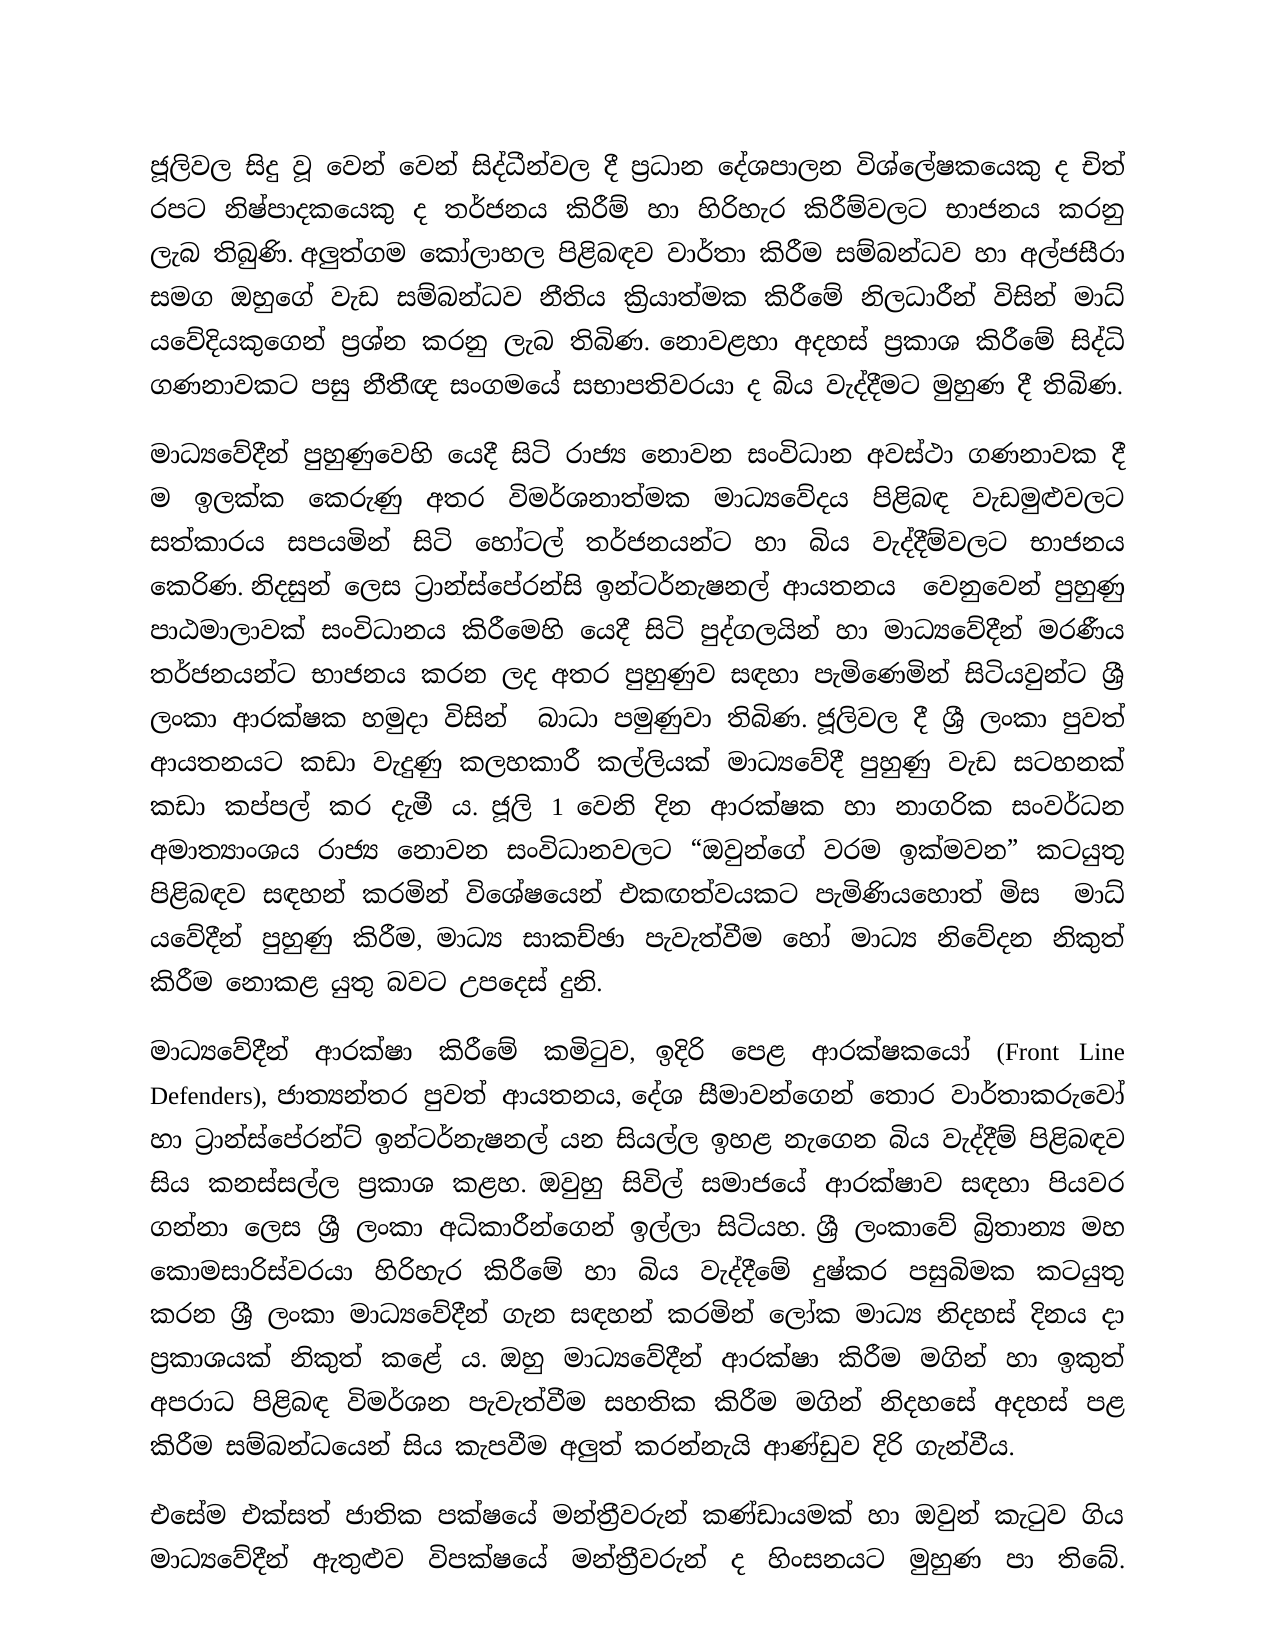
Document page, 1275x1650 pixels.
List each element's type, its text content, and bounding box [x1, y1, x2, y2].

text එසේම එක්සත් ජාතික පක්ෂයේ මන්ත්‍රීවරුන් කණ්ඩායමක් හා ඔවුන් කැටුව ගිය මාධ්‍යවේදීන් ඇතුළුව විපක්ෂයේ මන්ත්‍රීවරුන් ද හිංසනයට මුහුණ පා තිබේ. [150, 1500, 1125, 1576]
text මාධ්‍යවේදීන් ආරක්ෂා කිරීමේ කමිටුව, ඉදිරි පෙළ ආරක්ෂකයෝ (Front Line Defenders), ජාත්‍යන්තර පුවත් ආයතනය, දේශ සීමාවන්ගෙන් තොර වාර්තාකරුවෝ හා ට්‍රාන්ස්පේරන්ට් ඉන්ටර්නැෂනල් යන සියල්ල ඉහළ නැගෙන බිය වැද්දීම් පිළිබඳව සිය කනස්සල්ල ප්‍රකාශ කළහ. ඔවුහු සිවිල් සමාජයේ ආරක්ෂාව සඳහා පියවර ගන්නා ලෙස ශ්‍රී ලංකා අධිකාරීන්ගෙන් ඉල්ලා සිටියහ. ශ්‍රී ලංකාවේ බ්‍රිතාන්‍ය මහ කොමසාරිස්වරයා හිරිහැර කිරීමේ හා බිය වැද්දීමේ දුෂ්කර පසුබිමක කටයුතු කරන ශ්‍රී ලංකා මාධ්‍යවේදීන් ගැන සඳහන් කරමින් ලෝක මාධ්‍ය නිදහස් දිනය දා ප්‍රකාශයක් නිකුත් කළේ ය. ඔහු මාධ්‍යවේදීන් ආරක්ෂා කිරීම මගින් හා ඉකුත් අපරාධ පිළිබඳ විමර්ශන පැවැත්වීම සහතික කිරීම මගින් නිදහසේ අදහස් පළ කිරීම සම්බන්ධයෙන් සිය කැපවීම අලුත් කරන්නැයි ආණ්ඩුව දිරි ගැන්වීය. [150, 1035, 1125, 1463]
text මාධ්‍යවේදීන් පුහුණුවෙහි යෙදී සිටි රාජ්‍ය නොවන සංවිධාන අවස්ථා ගණනාවක දී ම ඉලක්ක කෙරුණු අතර විමර්ශනාත්මක මාධ්‍යවේදය පිළිබඳ වැඩමුළුවලට සත්කාරය සපයමින් සිටි හෝටල් තර්ජනයන්ට හා බිය වැද්දීම්වලට භාජනය කෙරිණ. නිදසුන් ලෙස ට්‍රාන්ස්පේරන්සි ඉන්ටර්නැෂනල් ආයතනය වෙනුවෙන් පුහුණු පාඨමාලාවක් සංවිධානය කිරීමෙහි යෙදී සිටි පුද්ගලයින් හා මාධ්‍යවේදීන් මරණීය තර්ජනයන්ට භාජනය කරන ලද අතර පුහුණුව සඳහා පැමිණෙමින් සිටියවුන්ට ශ්‍රී ලංකා ආරක්ෂක හමුදා විසින් බාධා පමුණුවා තිබිණ. ජූලිවල දී ශ්‍රී ලංකා පුවත් ආයතනයට කඩා වැදුණු කලහකාරී කල්ලියක් මාධ්‍යවේදී පුහුණු වැඩ සටහනක් කඩා කප්පල් කර දැමී ය. ජූලි 1 වෙනි දින ආරක්ෂක හා නාගරික සංවර්ධන අමාත්‍යාංශය රාජ්‍ය නොවන සංවිධානවලට “ඔවුන්ගේ වරම ඉක්මවන” කටයුතු පිළිබඳව සඳහන් කරමින් විශේෂයෙන් එකඟත්වයකට පැමිණියහොත් මිස මාධ්‍යවේදීන් පුහුණු කිරීම, මාධ්‍ය සාකච්ඡා පැවැත්වීම හෝ මාධ්‍ය නිවේදන නිකුත් කිරීම නොකළ යුතු බවට උපදෙස් දුනි. [150, 439, 1125, 999]
text ජූලිවල සිදු වූ වෙන් වෙන් සිද්ධීන්වල දී ප්‍රධාන දේශපාලන විශ්ලේෂකයෙකු ද චිත්‍රපට නිෂ්පාදකයෙකු ද තර්ජනය කිරීම් හා හිරිහැර කිරීම්වලට භාජනය කරනු ලැබ තිබුණි. අලුත්ගම කෝලාහල පිළිබඳව වාර්තා කිරීම සම්බන්ධව හා අල්ජසීරා සමග ඔහුගේ වැඩ සම්බන්ධව නීතිය ක්‍රියාත්මක කිරීමේ නිලධාරීන් විසින් මාධ්‍යවේදියකුගෙන් ප්‍රශ්න කරනු ලැබ තිබිණ. නොවළහා අදහස් ප්‍රකාශ කිරීමේ සිද්ධි ගණනාවකට පසු නීතීඥ සංගමයේ සභාපතිවරයා ද බිය වැද්දීමට මුහුණ දී තිබිණ. [150, 150, 1125, 402]
